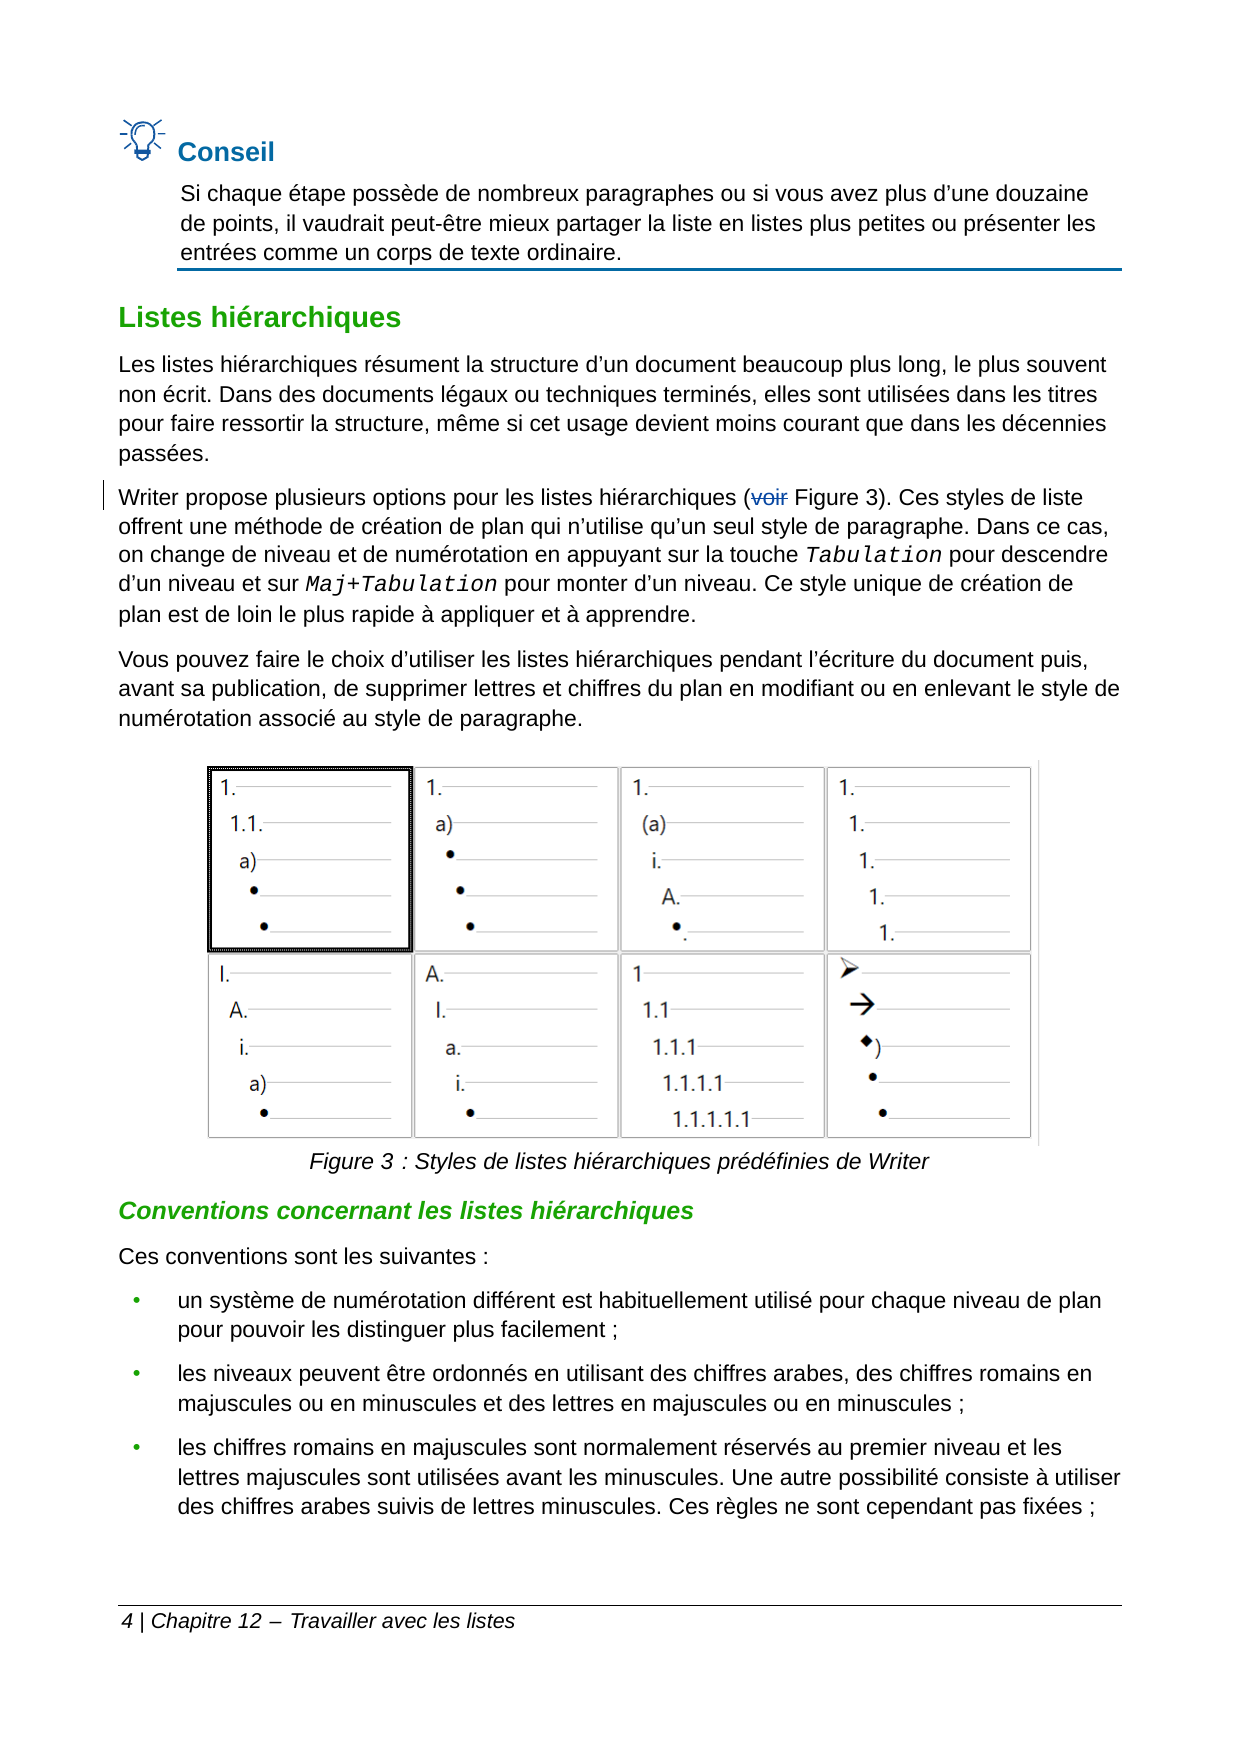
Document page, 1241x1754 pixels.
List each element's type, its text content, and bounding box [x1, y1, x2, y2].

text Vous pouvez faire le choix d’utiliser les listes hiérarchiques pendant l’écriture du document puis, avant sa publication, de supprimer lettres et chiffres du plan en modifiant ou en enlevant le style de numérotation associé au style de paragraphe. [118, 642, 1122, 731]
list Conseil [118, 118, 1122, 167]
list un système de numérotation différent est habituellement utilisé pour chaque niveau de plan pour pouvoir les distinguer plus facilement ; [133, 1284, 1122, 1343]
text Ces conventions sont les suivantes : [118, 1240, 1122, 1269]
text Figure 3 : Styles de listes hiérarchiques prédéfinies de Writer [118, 1145, 1122, 1175]
text Writer propose plusieurs options pour les listes hiérarchiques ( Figure 3). Ces styles de liste offrent une méthode de création de plan qui n’utilise qu’un seul style de paragraphe. Dans ce cas, on change de niveau et de numérotation en appuyant sur la touche Tabulation pour descendre d’un niveau et sur Maj+Tabulation pour monter d’un niveau. Ce style unique de création de plan est de loin le plus rapide à appliquer et à apprendre. [118, 480, 1122, 628]
picture [200, 760, 1040, 1146]
text Les listes hiérarchiques résument la structure d’un document beaucoup plus long, le plus souvent non écrit. Dans des documents légaux ou techniques terminés, elles sont utilisées dans les titres pour faire ressortir la structure, même si cet usage devient moins courant que dans les décennies passées. [118, 348, 1122, 466]
list les chiffres romains en majuscules sont normalement réservés au premier niveau et les lettres majuscules sont utilisées avant les minuscules. Une autre possibilité consiste à utiliser des chiffres arabes suivis de lettres minuscules. Ces règles ne sont cependant pas fixées ; [133, 1431, 1122, 1519]
list les niveaux peuvent être ordonnés en utilisant des chiffres arabes, des chiffres romains en majuscules ou en minuscules et des lettres en majuscules ou en minuscules ; [133, 1357, 1122, 1416]
text Si chaque étape possède de nombreux paragraphes ou si vous avez plus d’une douzaine de points, il vaudrait peut-être mieux partager la liste en listes plus petites ou présenter les entrées comme un corps de texte ordinaire. [177, 174, 1122, 268]
subtitle Listes hiérarchiques [118, 300, 1122, 333]
subtitle Conventions concernant les listes hiérarchiques [118, 1195, 1122, 1225]
